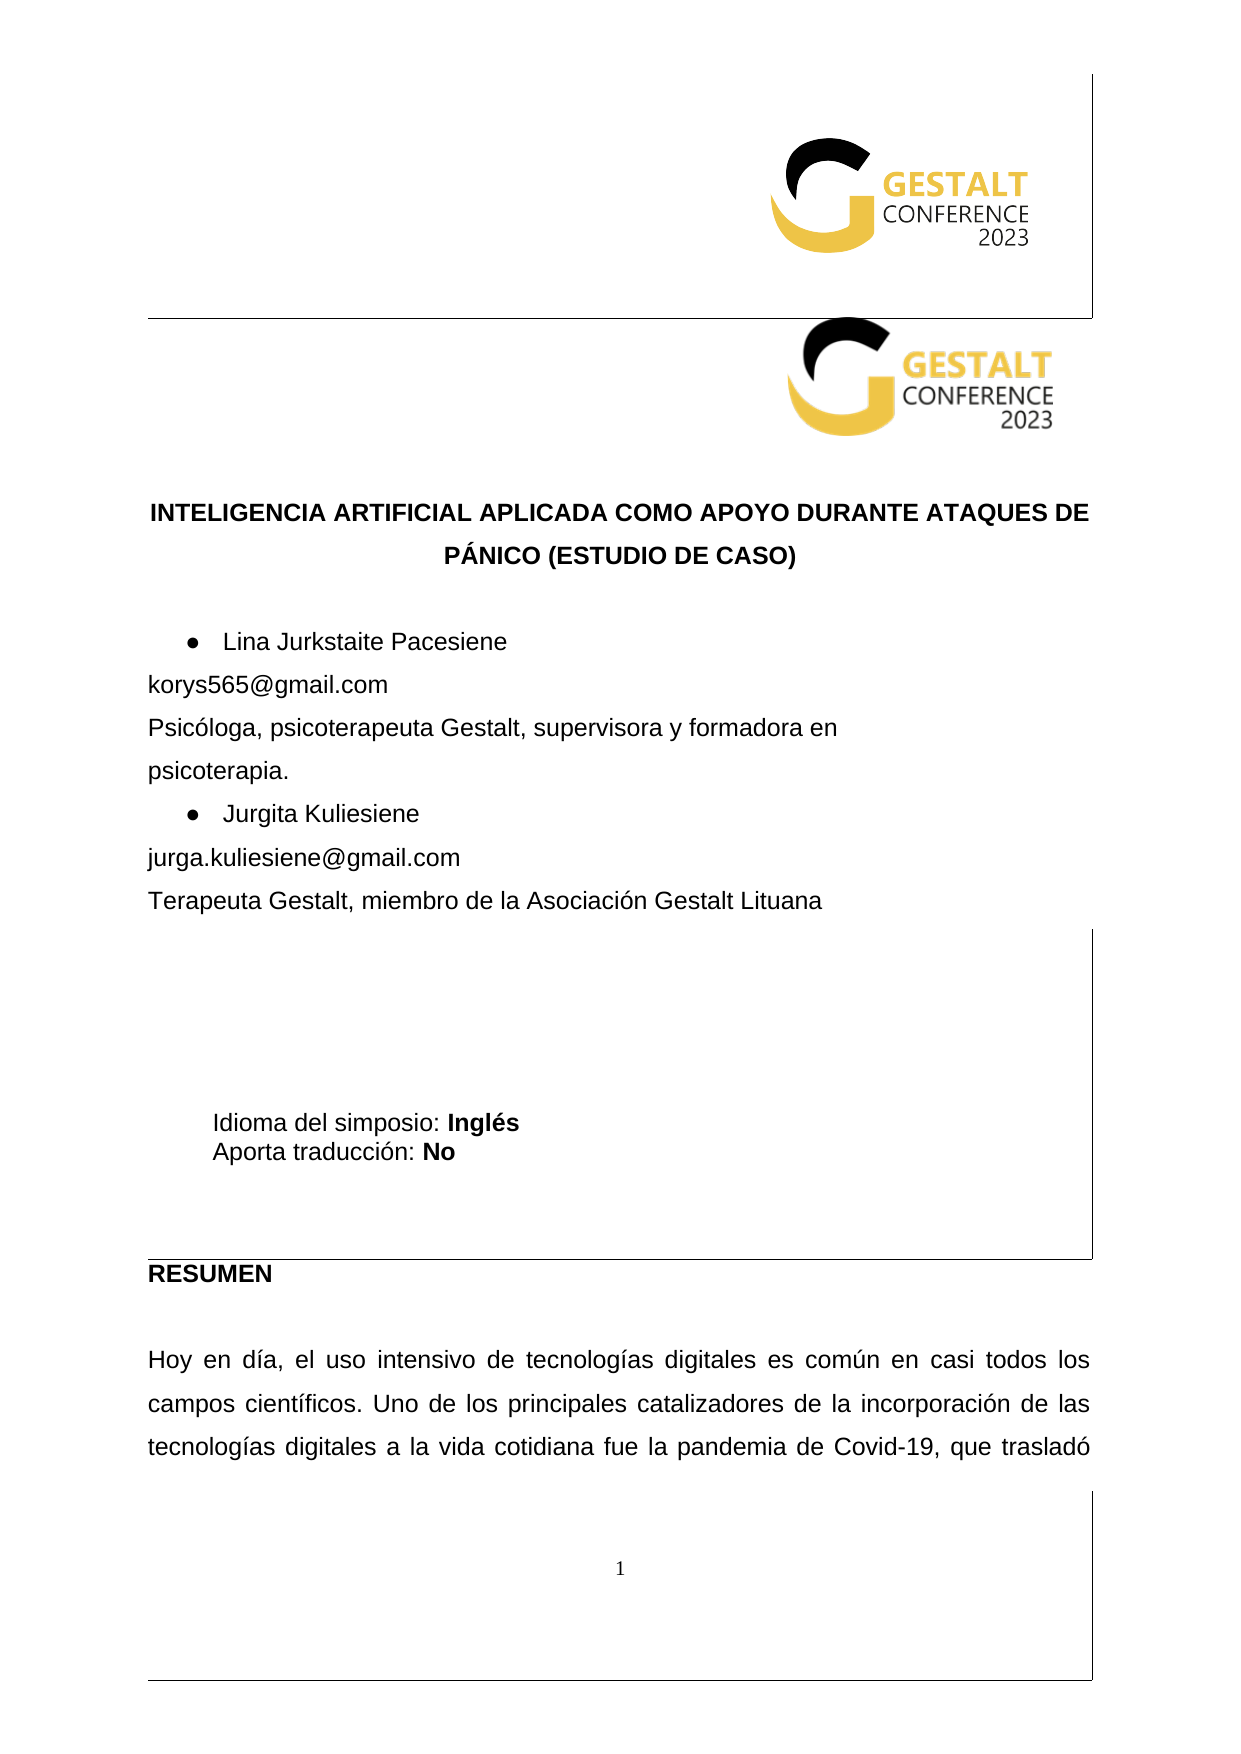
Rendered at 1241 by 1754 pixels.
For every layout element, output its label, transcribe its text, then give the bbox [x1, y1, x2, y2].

text jurga.kuliesiene@gmail.com [148, 842, 1092, 871]
text Aporta traducción: No [148, 1137, 1092, 1166]
text korys565@gmail.com [148, 670, 1092, 699]
list Jurgita Kuliesiene [185, 799, 1092, 828]
text Terapeuta Gestalt, miembro de la Asociación Gestalt Lituana [148, 886, 1092, 914]
text Hoy en día, el uso intensivo de tecnologías digitales es común en casi todos los campos científicos. Uno de los principales catalizadores de la incorporación de las tecnologías digitales a la vida cotidiana fue la pandemia de Covid-19, que trasladó [148, 1345, 1092, 1460]
text Psicóloga, psicoterapeuta Gestalt, supervisora y formadora en [148, 713, 1092, 742]
text INTELIGENCIA ARTIFICIAL APLICADA COMO APOYO DURANTE ATAQUES DE PÁNICO (ESTUDIO DE CASO) [148, 497, 1092, 569]
text Idioma del simposio: Inglés [148, 1108, 1092, 1137]
list Lina Jurkstaite Pacesiene [185, 627, 1092, 656]
text RESUMEN [148, 1259, 1092, 1288]
text psicoterapia. [148, 756, 1092, 785]
